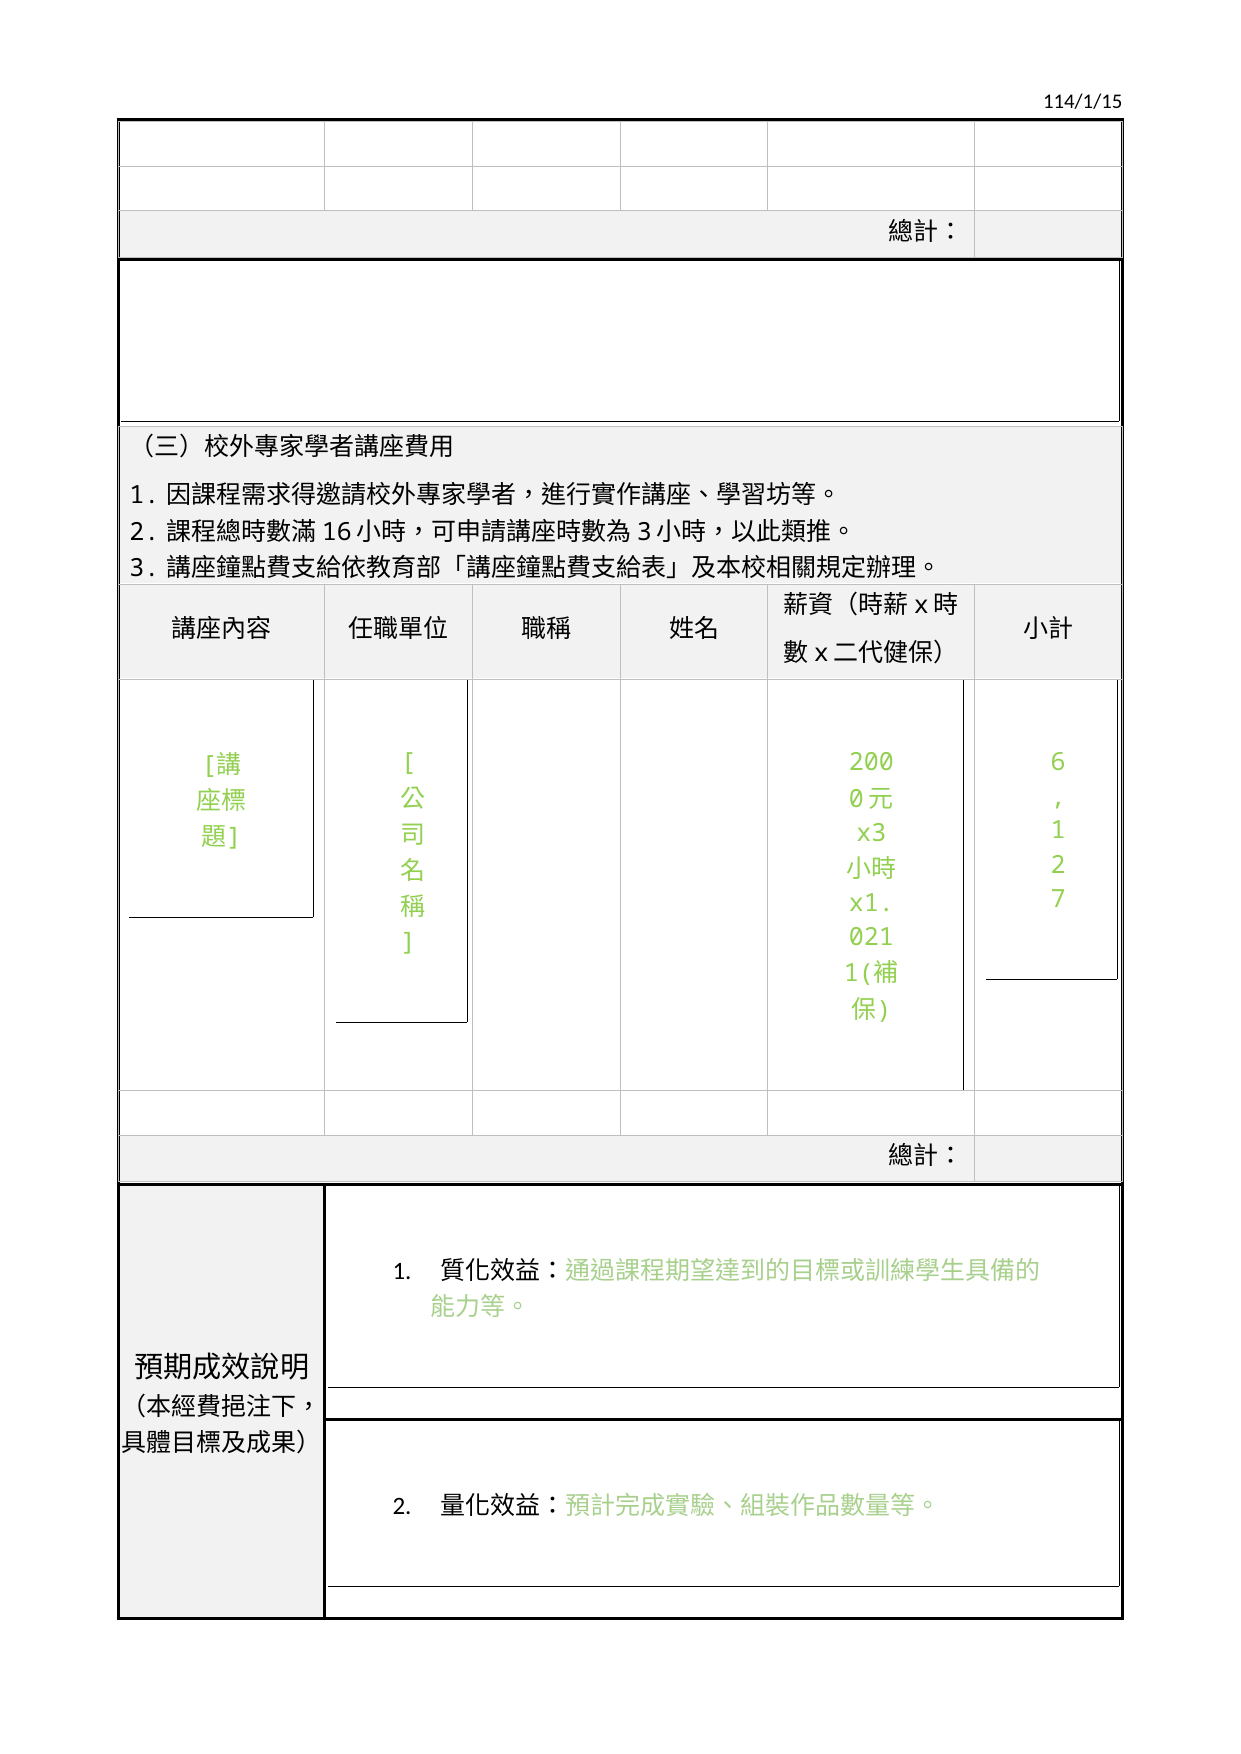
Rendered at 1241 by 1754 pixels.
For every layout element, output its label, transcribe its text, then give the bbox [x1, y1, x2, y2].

table_cell 職稱 [473, 585, 620, 678]
table_cell 總計： [120, 211, 974, 257]
table_cell [473, 167, 620, 210]
table_cell 質化效益：通過課程期望達到的目標或訓練學生具備的能力等。 [326, 1186, 1121, 1418]
table_cell 薪資（時薪x時數x二代健保） [768, 585, 974, 678]
table_cell [768, 167, 974, 210]
table_cell [964, 680, 974, 1090]
table_cell 小計 [975, 585, 1121, 678]
table_cell [325, 167, 472, 210]
table_cell 總計： [120, 1136, 974, 1181]
table_cell [473, 680, 620, 1090]
table_cell [621, 680, 767, 1090]
table_cell [120, 122, 324, 166]
table_cell 任職單位 [325, 585, 472, 678]
table_cell [325, 122, 472, 166]
table_cell [975, 167, 1121, 210]
table_cell [公司名稱] [325, 680, 472, 1090]
table_cell [768, 122, 974, 166]
table_cell 預期成效說明 （本經費挹注下， 具體目標及成果） [120, 1186, 323, 1617]
table_cell [621, 1091, 767, 1134]
table_cell [975, 1136, 1121, 1181]
table_cell [975, 211, 1121, 257]
table_header （三）校外專家學者講座費用 因課程需求得邀請校外專家學者，進行實作講座、學習坊等。 課程總時數滿16小時，可申請講座時數為3小時，以此類推。 講座鐘點費支給依教育部「講座鐘點費支給表」及本校相關規定辦理。 [120, 427, 1121, 583]
table_cell [473, 1091, 620, 1134]
table_cell [975, 1091, 1121, 1134]
table_cell 6,127 [975, 680, 1121, 1090]
table_cell 姓名 [621, 585, 767, 678]
table_cell 量化效益：預計完成實驗、組裝作品數量等。 [326, 1421, 1121, 1617]
table_cell [講座標題] [120, 680, 324, 1090]
table_cell [621, 122, 767, 166]
table_cell [325, 1091, 472, 1134]
table_cell [120, 261, 1121, 426]
table_cell [975, 122, 1121, 166]
table_cell 講座內容 [120, 585, 324, 678]
table_cell [120, 1091, 324, 1134]
table_cell 2000元 x3小時x1.0211(補保) [768, 680, 963, 1090]
table_cell [473, 122, 620, 166]
table_cell [621, 167, 767, 210]
table_cell [768, 1091, 974, 1134]
table_cell [120, 167, 324, 210]
